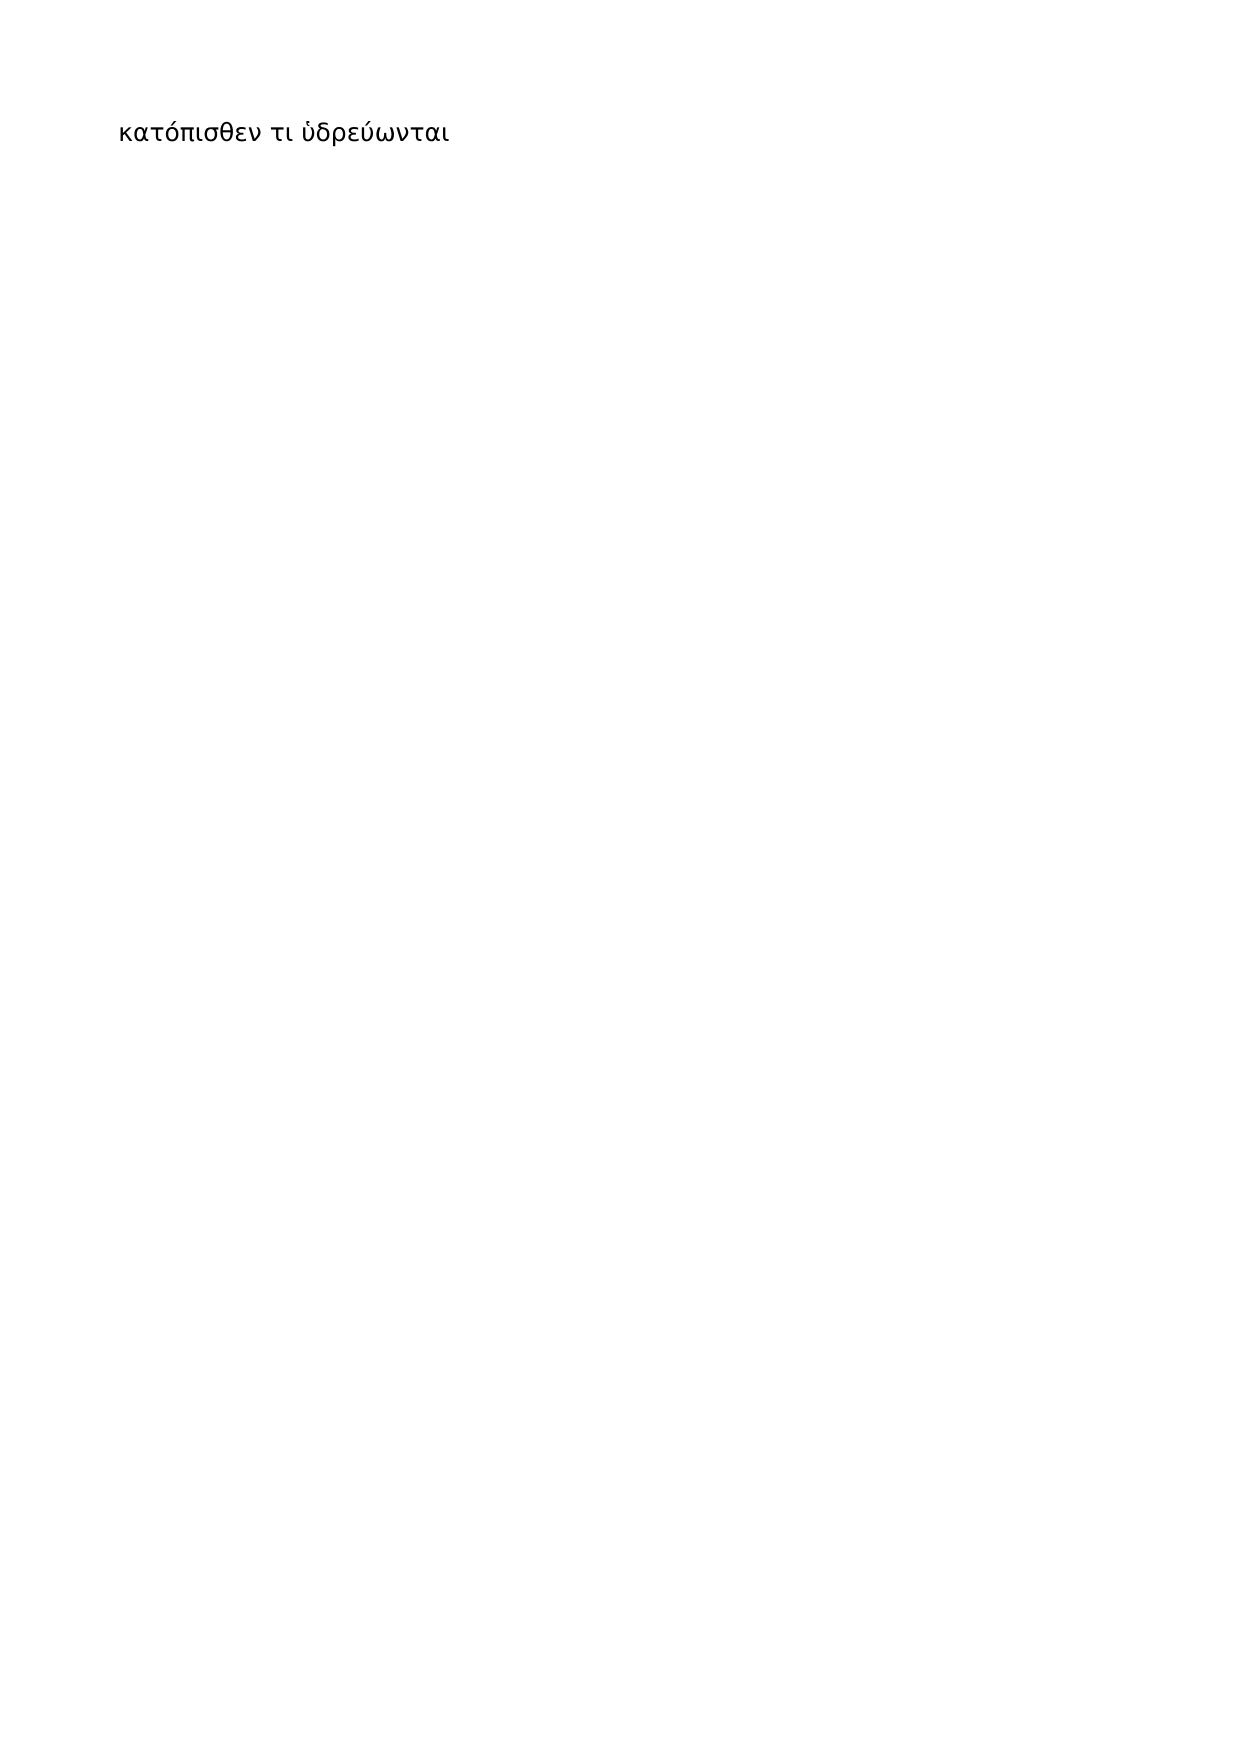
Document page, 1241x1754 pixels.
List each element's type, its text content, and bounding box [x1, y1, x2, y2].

text κατόπισθεν τι ὑδρεύωνται [118, 118, 1122, 147]
